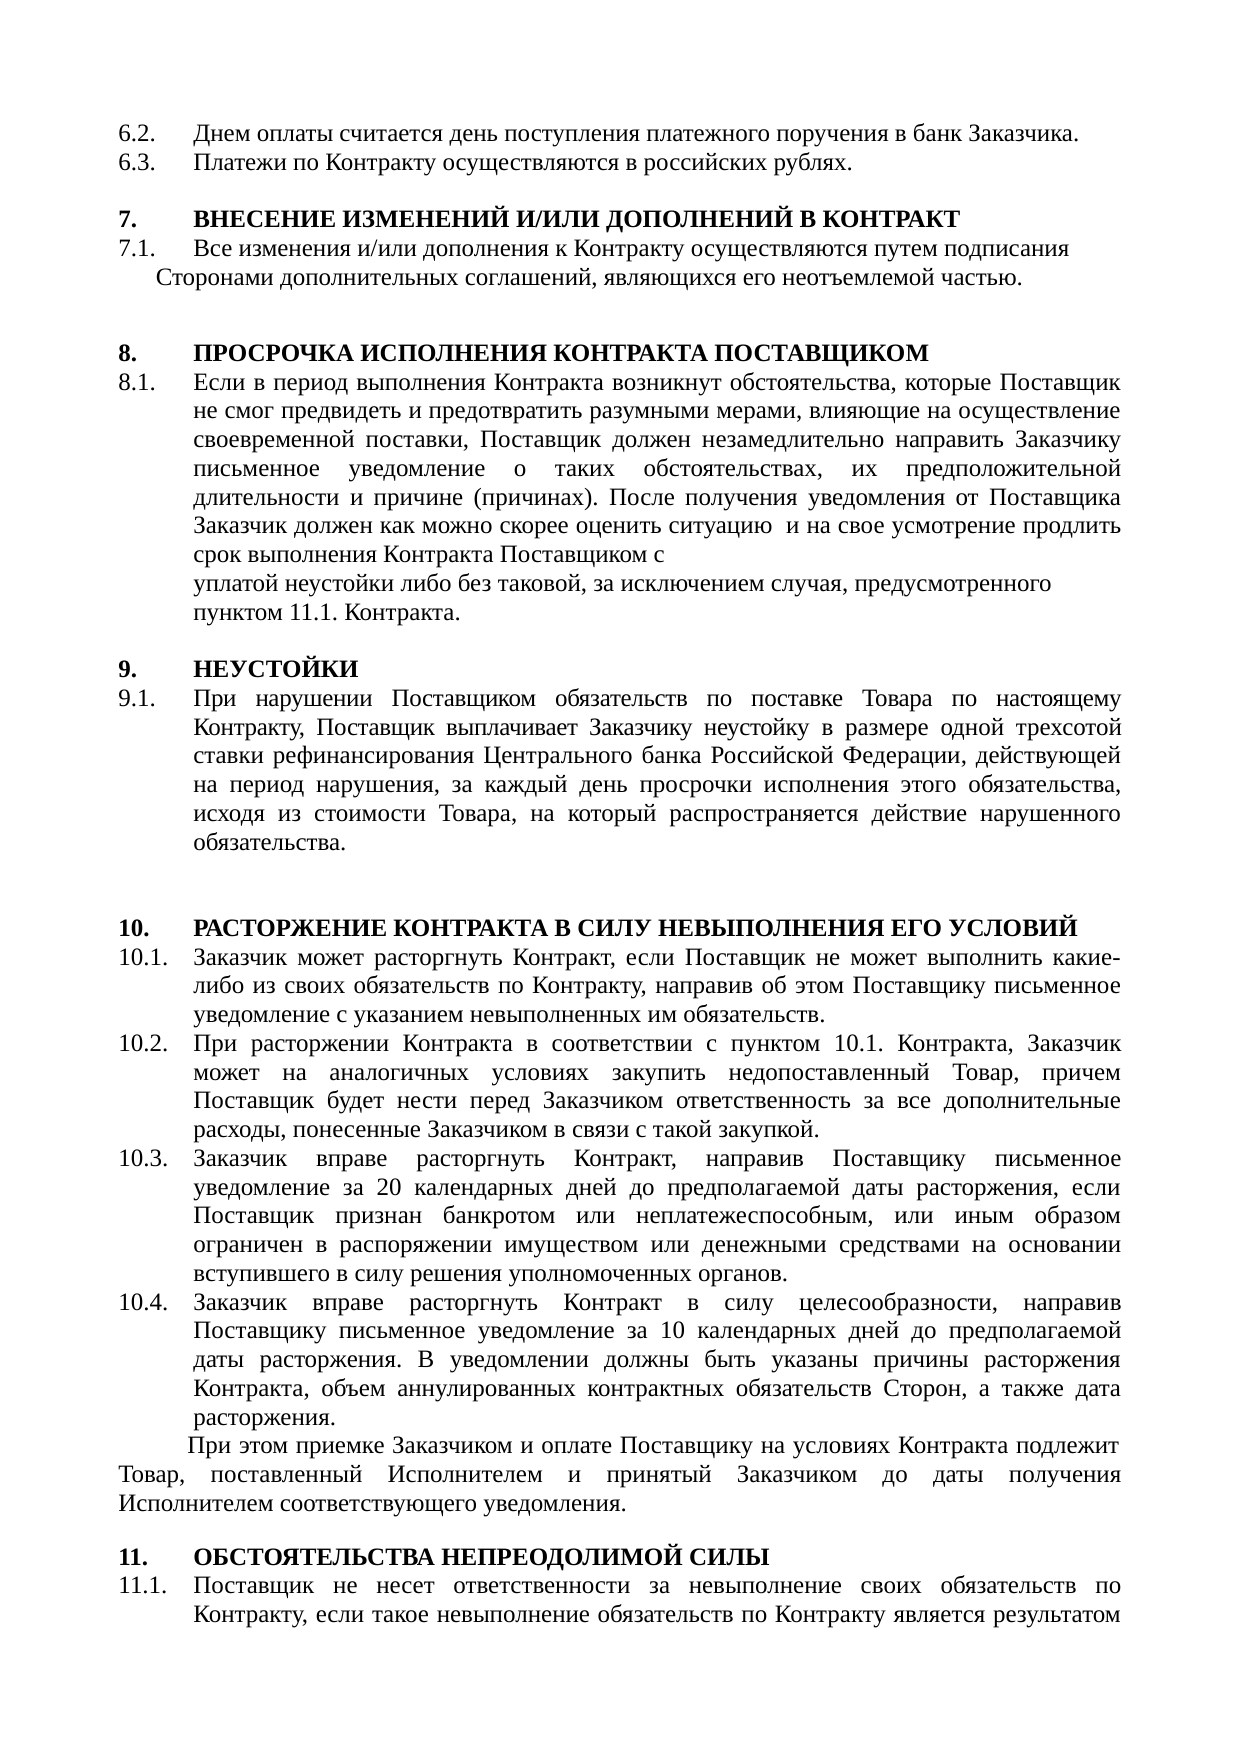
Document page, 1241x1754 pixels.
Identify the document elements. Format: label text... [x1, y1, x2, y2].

list Заказчик может расторгнуть Контракт, если Поставщик не может выполнить какие-либо из своих обязательств по Контракту, направив об этом Поставщику письменное уведомление с указанием невыполненных им обязательств. [118, 942, 1122, 1028]
subtitle ПРОСРОЧКА ИСПОЛНЕНИЯ КОНТРАКТА ПОСТАВЩИКОМ [118, 338, 1122, 367]
list Если в период выполнения Контракта возникнут обстоятельства, которые Поставщик не смог предвидеть и предотвратить разумными мерами, влияющие на осуществление своевременной поставки, Поставщик должен незамедлительно направить Заказчику письменное уведомление о таких обстоятельствах, их предположительной длительности и причине (причинах). После получения уведомления от Поставщика Заказчик должен как можно скорее оценить ситуацию и на свое усмотрение продлить срок выполнения Контракта Поставщиком с [118, 367, 1122, 568]
list При нарушении Поставщиком обязательств по поставке Товара по настоящему Контракту, Поставщик выплачивает Заказчику неустойку в размере одной трехсотой ставки рефинансирования Центрального банка Российской Федерации, действующей на период нарушения, за каждый день просрочки исполнения этого обязательства, исходя из стоимости Товара, на который распространяется действие нарушенного обязательства. [118, 683, 1122, 856]
text пунктом 11.1. Контракта. [118, 597, 1122, 626]
text При этом приемке Заказчиком и оплате Поставщику на условиях Контракта подлежит Товар, поставленный Исполнителем и принятый Заказчиком до даты получения Исполнителем соответствующего уведомления. [118, 1431, 1122, 1517]
subtitle РАСТОРЖЕНИЕ КОНТРАКТА В СИЛУ НЕВЫПОЛНЕНИЯ ЕГО УСЛОВИЙ [118, 913, 1122, 942]
list Заказчик вправе расторгнуть Контракт, направив Поставщику письменное уведомление за 20 календарных дней до предполагаемой даты расторжения, если Поставщик признан банкротом или неплатежеспособным, или иным образом ограничен в распоряжении имуществом или денежными средствами на основании вступившего в силу решения уполномоченных органов. [118, 1143, 1122, 1287]
list обстоятельства непреодолимой силы [118, 1542, 1122, 1571]
list Поставщик не несет ответственности за невыполнение своих обязательств по Контракту, если такое невыполнение обязательств по Контракту является результатом [118, 1571, 1122, 1628]
subtitle НЕУСТОЙКИ [118, 654, 1122, 683]
list Все изменения и/или дополнения к Контракту осуществляются путем подписания [118, 233, 1122, 262]
list При расторжении Контракта в соответствии с пунктом 10.1. Контракта, Заказчик может на аналогичных условиях закупить недопоставленный Товар, причем Поставщик будет нести перед Заказчиком ответственность за все дополнительные расходы, понесенные Заказчиком в связи с такой закупкой. [118, 1028, 1122, 1143]
text уплатой неустойки либо без таковой, за исключением случая, предусмотренного [118, 568, 1122, 597]
subtitle ВНЕСЕНИЕ ИЗМЕНЕНИЙ И/ИЛИ ДОПОЛНЕНИЙ В КОНТРАКТ [118, 204, 1122, 233]
text Сторонами дополнительных соглашений, являющихся его неотъемлемой частью. [118, 262, 1122, 291]
list Заказчик вправе расторгнуть Контракт в силу целесообразности, направив Поставщику письменное уведомление за 10 календарных дней до предполагаемой даты расторжения. В уведомлении должны быть указаны причины расторжения Контракта, объем аннулированных контрактных обязательств Сторон, а также дата расторжения. [118, 1287, 1122, 1431]
list Днем оплаты считается день поступления платежного поручения в банк Заказчика. [118, 118, 1122, 147]
list Платежи по Контракту осуществляются в российских рублях. [118, 147, 1122, 176]
